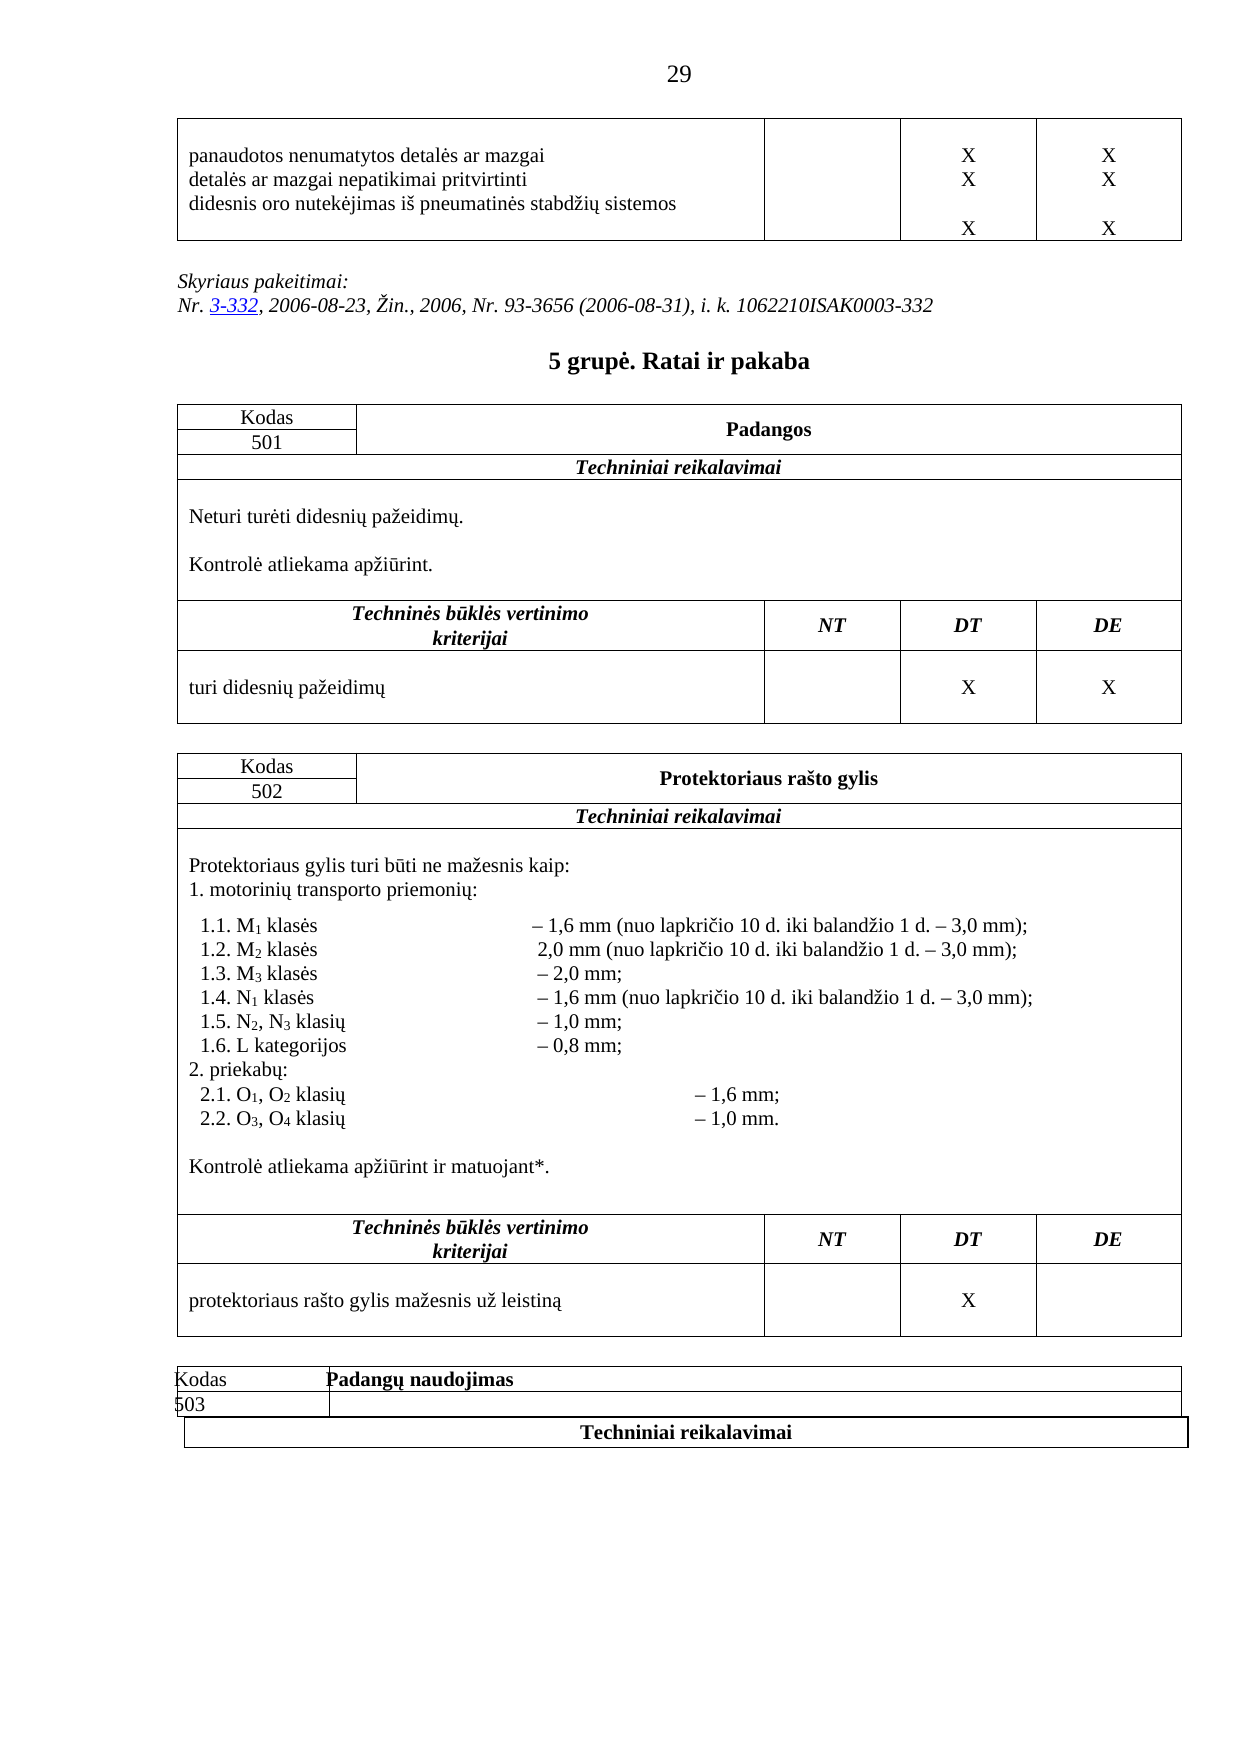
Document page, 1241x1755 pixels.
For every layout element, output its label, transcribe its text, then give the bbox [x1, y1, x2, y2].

table_cell – 1,0 mm; [521, 1009, 1168, 1033]
table_header Protektoriaus rašto gylis [357, 754, 1181, 803]
table_header Kodas [178, 1367, 329, 1391]
table_cell [1037, 1264, 1181, 1336]
table_cell protektoriaus rašto gylis mažesnis už leistiną [178, 1264, 764, 1336]
text Skyriaus pakeitimai: [177, 269, 1181, 293]
table_cell 2,0 mm (nuo lapkričio 10 d. iki balandžio 1 d. – 3,0 mm); [521, 937, 1168, 961]
table_cell 1.6. L kategorijos [189, 1033, 521, 1057]
text 5 grupė. Ratai ir pakaba [177, 346, 1181, 375]
table_cell X X X [901, 119, 1036, 239]
table_cell panaudotos nenumatytos detalės ar mazgai detalės ar mazgai nepatikimai pritvirtinti didesnis oro nutekėjimas iš pneumatinės stabdžių sistemos [178, 119, 764, 239]
table_cell X [901, 651, 1036, 723]
table_cell 1.2. M2 klasės [189, 937, 521, 961]
table_cell Protektoriaus gylis turi būti ne mažesnis kaip: 1. motorinių transporto priemonių: 2. priekabų: Kontrolė atliekama apžiūrint ir matuojant*. [178, 829, 1181, 1214]
table_header [1182, 1366, 1188, 1391]
table_header – 1,6 mm; [678, 1081, 1168, 1106]
table_cell X [1037, 651, 1181, 723]
table_cell Techniniai reikalavimai [185, 1418, 1187, 1446]
table_cell NT [765, 601, 900, 649]
table_cell – 1,0 mm. [678, 1106, 1168, 1129]
table_cell – 0,8 mm; [521, 1033, 1168, 1057]
table_cell Neturi turėti didesnių pažeidimų. Kontrolė atliekama apžiūrint. [178, 480, 1181, 600]
table_cell – 1,6 mm (nuo lapkričio 10 d. iki balandžio 1 d. – 3,0 mm); [521, 985, 1168, 1009]
table_header – 1,6 mm (nuo lapkričio 10 d. iki balandžio 1 d. – 3,0 mm); [521, 913, 1168, 937]
table_cell [330, 1392, 1181, 1416]
table_cell DT [901, 1215, 1036, 1263]
table_header Padangos [357, 405, 1181, 454]
table_cell Techninės būklės vertinimo kriterijai [178, 601, 764, 649]
table_cell DE [1037, 601, 1181, 649]
table_cell X X X [1037, 119, 1181, 239]
table_cell 2.2. O3, O4 klasių [189, 1106, 678, 1129]
table_cell – 2,0 mm; [521, 961, 1168, 985]
table_cell 1.4. N1 klasės [189, 985, 521, 1009]
table_cell 1.5. N2, N3 klasių [189, 1009, 521, 1033]
table_cell DE [1037, 1215, 1181, 1263]
table_cell Techniniai reikalavimai [178, 455, 1181, 479]
table_header 1.1. M1 klasės [189, 913, 521, 937]
table_cell [765, 651, 900, 723]
table_cell Techninės būklės vertinimo kriterijai [178, 1215, 764, 1263]
table_header Kodas [178, 754, 356, 778]
table_cell [1182, 1391, 1188, 1416]
table_cell 501 [178, 430, 356, 454]
table_cell NT [765, 1215, 900, 1263]
table_header 2.1. O1, O2 klasių [189, 1081, 678, 1106]
table_cell [765, 119, 900, 239]
table_cell 1.3. M3 klasės [189, 961, 521, 985]
table_header Padangų naudojimas [330, 1367, 1181, 1391]
table_cell DT [901, 601, 1036, 649]
table_cell Techniniai reikalavimai [178, 804, 1181, 828]
table_cell [765, 1264, 900, 1336]
table_cell 502 [178, 779, 356, 803]
table_cell 503 [178, 1392, 329, 1416]
table_cell turi didesnių pažeidimų [178, 651, 764, 723]
table_header Kodas [178, 405, 356, 429]
table_cell X [901, 1264, 1036, 1336]
text Nr. 3-332, 2006-08-23, Žin., 2006, Nr. 93-3656 (2006-08-31), i. k. 1062210ISAK0003-332 [177, 293, 1181, 317]
